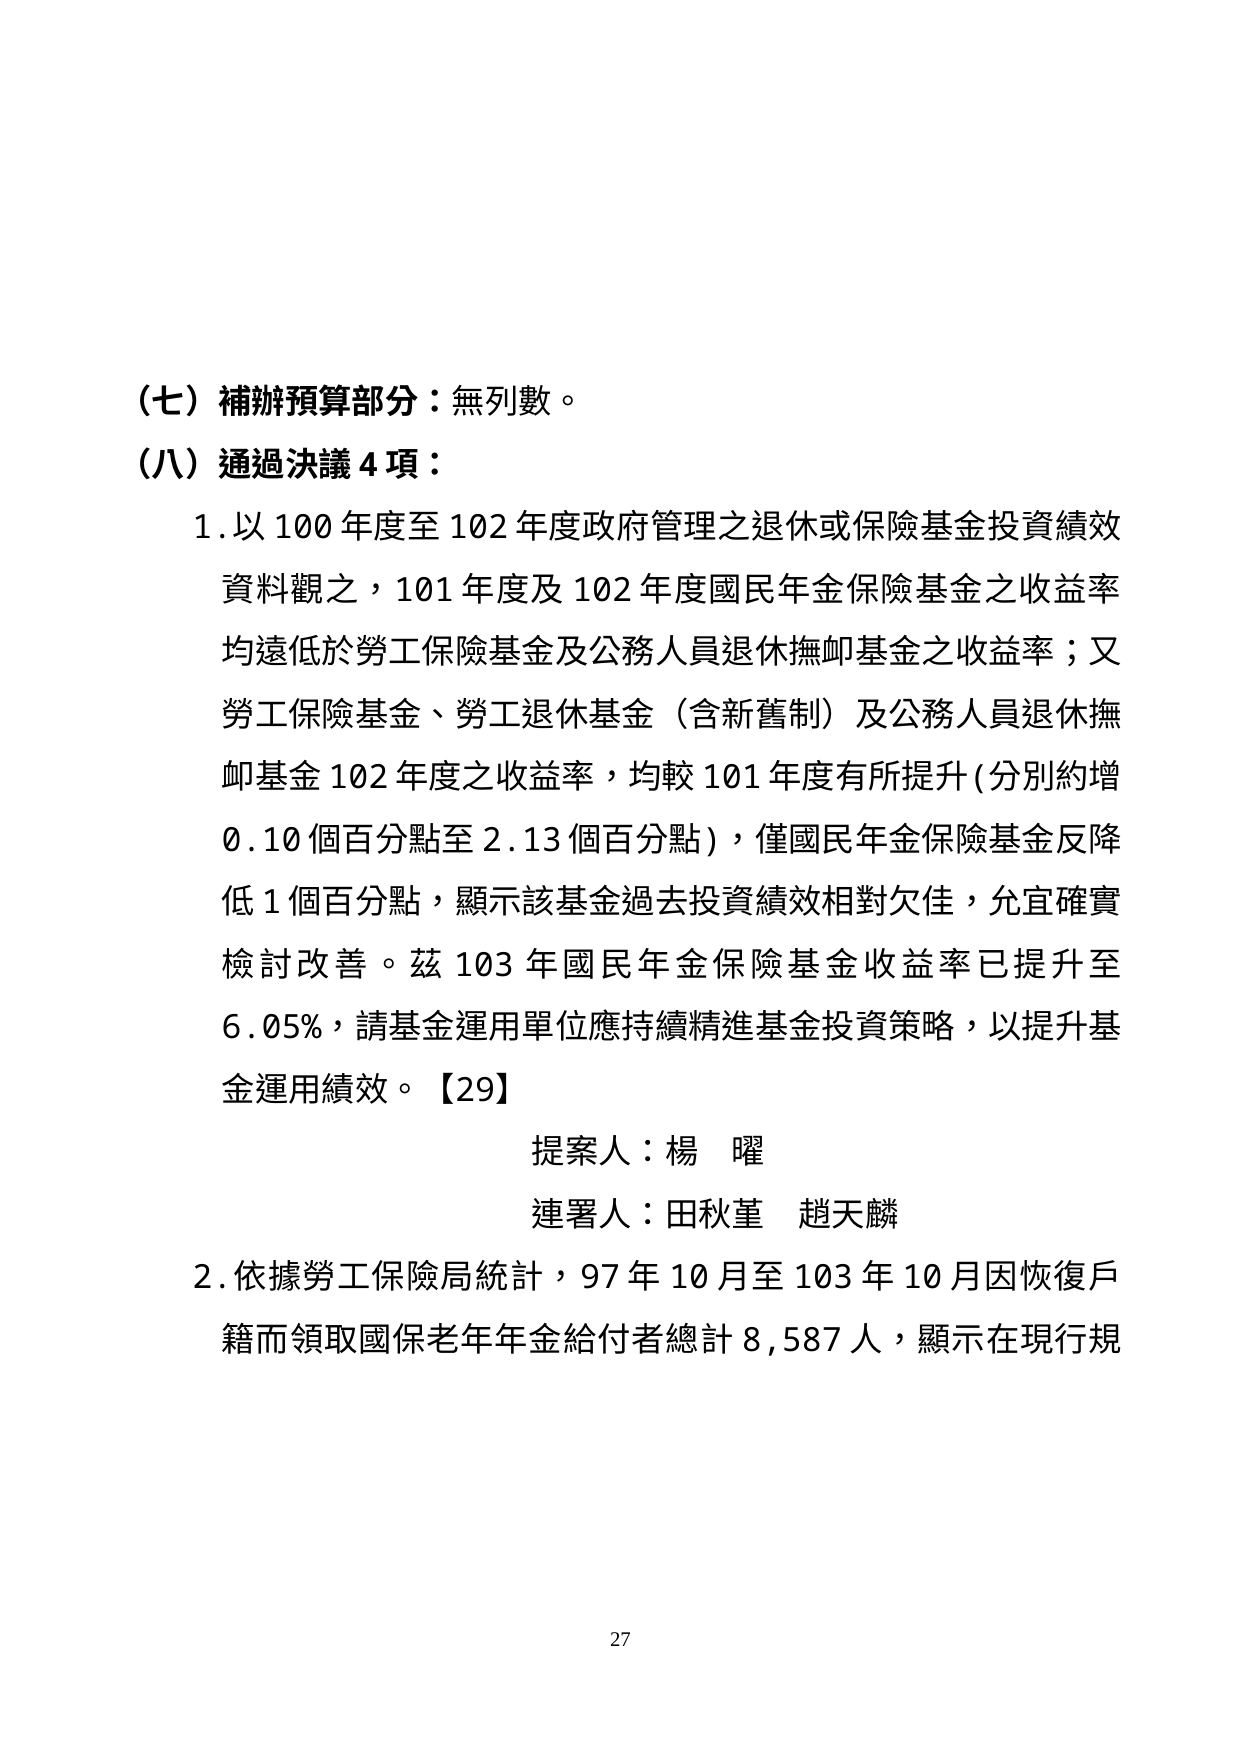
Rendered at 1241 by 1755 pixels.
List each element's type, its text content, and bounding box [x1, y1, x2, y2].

text 1.以100年度至102年度政府管理之退休或保險基金投資績效資料觀之，101年度及102年度國民年金保險基金之收益率，均遠低於勞工保險基金及公務人員退休撫卹基金之收益率；又勞工保險基金、勞工退休基金（含新舊制）及公務人員退休撫卹基金102年度之收益率，均較101年度有所提升(分別約增0.10個百分點至2.13個百分點)，僅國民年金保險基金反降低1個百分點，顯示該基金過去投資績效相對欠佳，允宜確實檢討改善。茲103年國民年金保險基金收益率已提升至6.05%，請基金運用單位應持續精進基金投資策略，以提升基金運用績效。【29】 [192, 483, 1122, 1108]
text （七）補辦預算部分：無列數。 [118, 358, 1122, 420]
text 連署人：田秋堇 趙天麟 [118, 1170, 1122, 1233]
text 2.依據勞工保險局統計，97年10月至103年10月因恢復戶籍而領取國保老年年金給付者總計8,587人，顯示在現行規定下，確有部分非長期居住國內之國民短暫加保後，即可領取每月至少3,500元老年年金給付之情形，且如已取得給付資格後返回僑居地，仍得繼續領取。此不公平現象勢將增加政府之財政負擔，應確實檢討投保及領取老年年金給付之資格未有居住時間限制之疏漏，衛生福利部應於2個月內提出修法見解，補強投保及給付資格條件之合理性，俾利社會福利資源有效配置。【32】 [192, 1233, 1122, 1358]
text 提案人：楊 曜 [118, 1108, 1122, 1170]
text （八）通過決議4項： [118, 420, 1122, 483]
